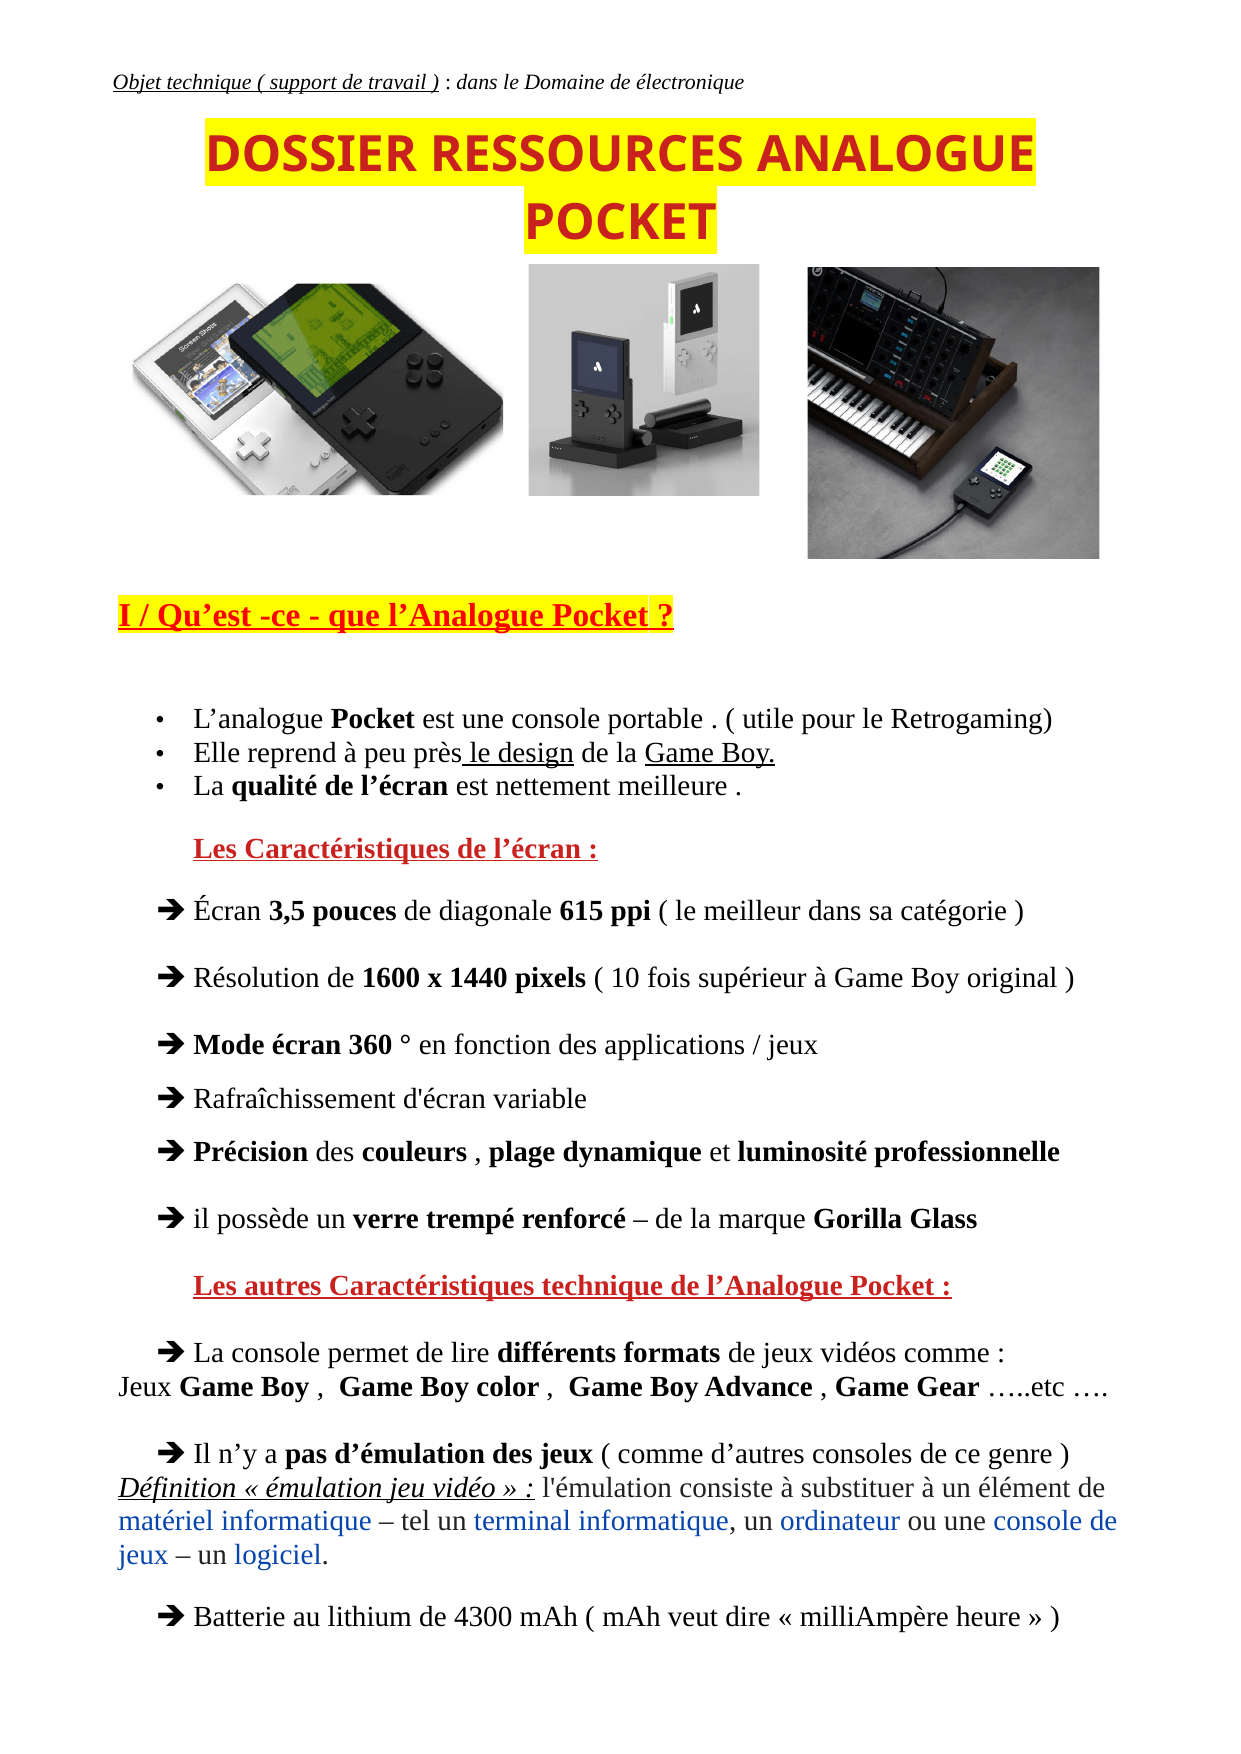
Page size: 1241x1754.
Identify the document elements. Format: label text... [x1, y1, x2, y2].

list Précision des couleurs , plage dynamique et luminosité professionnelle [156, 1134, 1122, 1168]
list L’analogue Pocket est une console portable . ( utile pour le Retrogaming) [156, 701, 1122, 735]
list Les autres Caractéristiques technique de l’Analogue Pocket : [156, 1268, 1122, 1302]
text I / Qu’est -ce - que l’Analogue Pocket ? [118, 595, 1122, 633]
list Il n’y a pas d’émulation des jeux ( comme d’autres consoles de ce genre ) [156, 1436, 1122, 1470]
list Elle reprend à peu près le design de la Game Boy. [156, 735, 1122, 768]
list Écran 3,5 pouces de diagonale 615 ppi ( le meilleur dans sa catégorie ) [156, 893, 1122, 927]
list il possède un verre trempé renforcé – de la marque Gorilla Glass [156, 1201, 1122, 1235]
text Définition « émulation jeu vidéo » : l'émulation consiste à substituer à un élément de matériel informatique – tel un terminal informatique, un ordinateur ou une console de jeux – un logiciel. [118, 1470, 1122, 1570]
list Rafraîchissement d'écran variable [156, 1081, 1122, 1114]
picture [132, 279, 506, 496]
list Batterie au lithium de 4300 mAh ( mAh veut dire « milliAmpère heure » ) [156, 1599, 1122, 1633]
list La qualité de l’écran est nettement meilleure . [156, 768, 1122, 802]
list La console permet de lire différents formats de jeux vidéos comme : [156, 1335, 1122, 1369]
text Jeux Game Boy , Game Boy color , Game Boy Advance , Game Gear …..etc …. [118, 1369, 1122, 1403]
list Résolution de 1600 x 1440 pixels ( 10 fois supérieur à Game Boy original ) [156, 960, 1122, 994]
list Mode écran 360 ° en fonction des applications / jeux [156, 1027, 1122, 1061]
text DOSSIER RESSOURCES ANALOGUE POCKET [118, 118, 1122, 254]
picture [528, 264, 760, 496]
picture [807, 267, 1100, 559]
list Les Caractéristiques de l’écran : [156, 831, 1122, 864]
